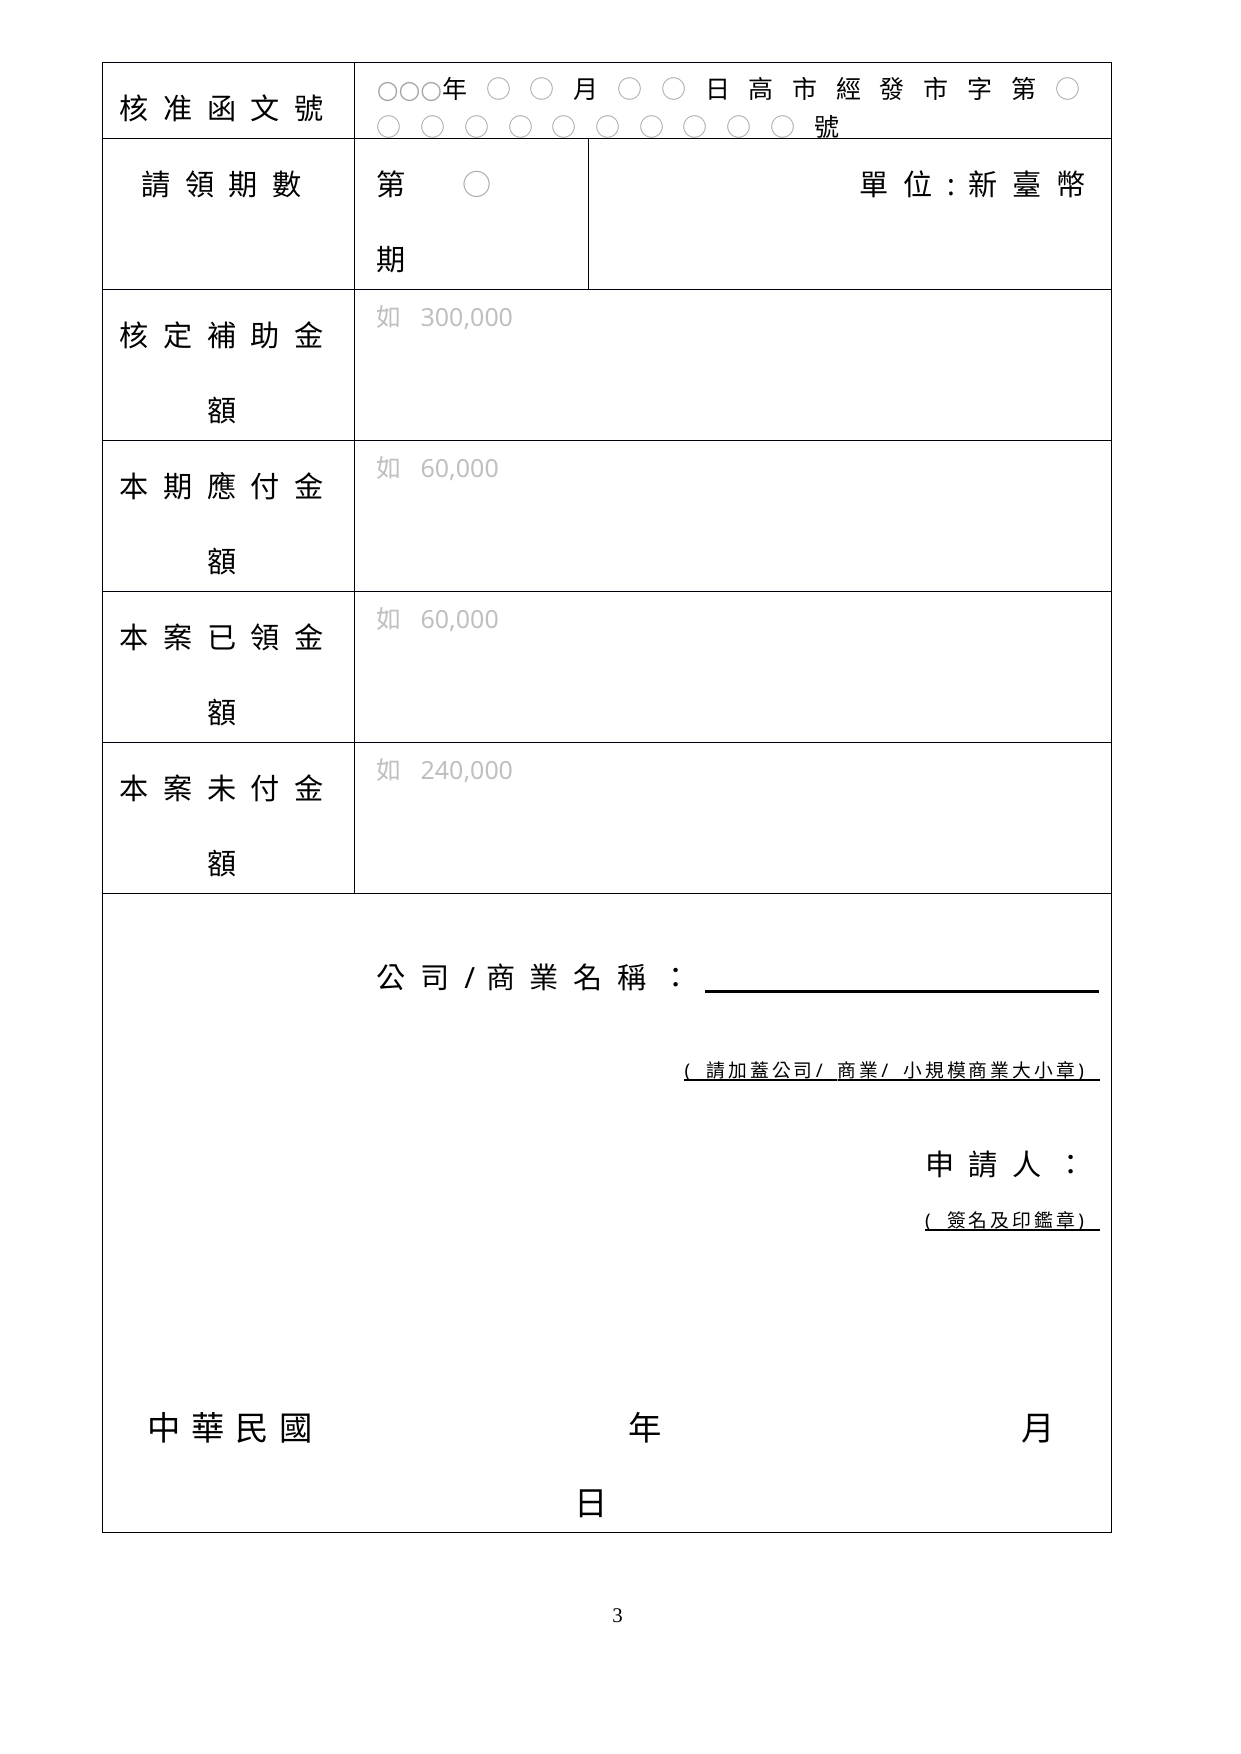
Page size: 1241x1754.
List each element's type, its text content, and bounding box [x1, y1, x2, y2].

table_cell 核定補助金額 [103, 290, 354, 440]
table_cell 如60,000 [355, 441, 1111, 591]
table_cell 單位:新臺幣 [589, 139, 1111, 289]
table_cell 第○期 [355, 139, 588, 289]
table_cell 本期應付金額 [103, 441, 354, 591]
table_cell 核准函文號 [103, 63, 354, 138]
table_cell 請領期數 [103, 139, 354, 289]
table_cell 本案已領金額 [103, 592, 354, 742]
table_cell ○○○年○○月○○日高市經發市字第○○○○○○○○○○○號 [355, 63, 1111, 138]
table_cell 如60,000 [355, 592, 1111, 742]
table_cell 如300,000 [355, 290, 1111, 440]
table_cell 如240,000 [355, 743, 1111, 893]
table_cell 公司/商業名稱： (請加蓋公司/商業/小規模商業大小章) 申請人： (簽名及印鑑章) 中華民國 年 月 日 [103, 894, 1111, 1532]
table_cell 本案未付金額 [103, 743, 354, 893]
